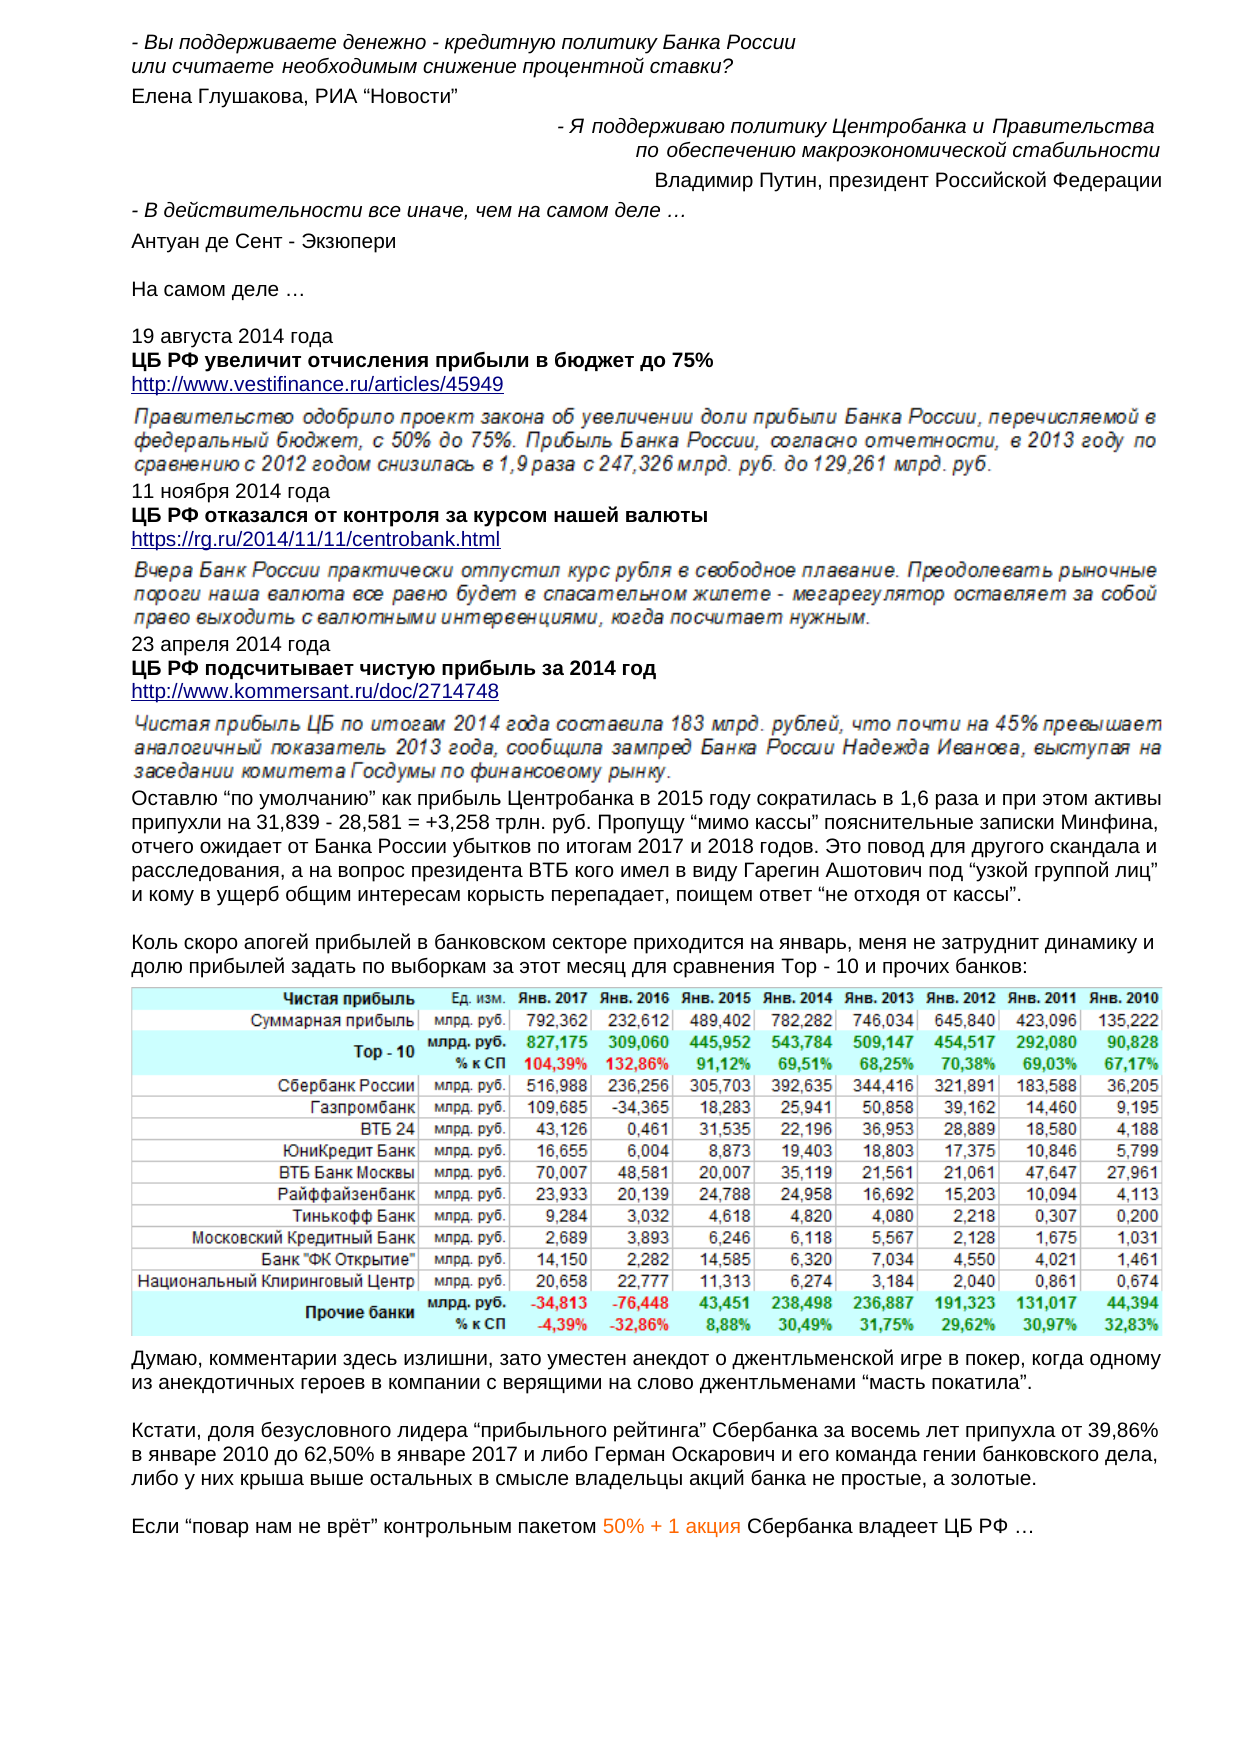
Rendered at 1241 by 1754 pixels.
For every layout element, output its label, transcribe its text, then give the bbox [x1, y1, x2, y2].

text - Вы поддерживаете денежно - кредитную политику Банка России [131, 29, 1162, 53]
text 11 ноября 2014 года [131, 479, 1162, 503]
text - Я поддерживаю политику Центробанка и Правительства [131, 114, 1162, 138]
text http://www.kommersant.ru/doc/2714748 [131, 679, 1162, 703]
text 19 августа 2014 года [131, 324, 1162, 348]
text ЦБ РФ отказался от контроля за курсом нашей валюты [131, 503, 1162, 527]
text или считаете необходимым снижение процентной ставки? [131, 53, 1162, 77]
text https://rg.ru/2014/11/11/centrobank.html [131, 527, 1162, 551]
text Елена Глушакова, РИА “Новости” [131, 84, 1162, 108]
text Оставлю “по умолчанию” как прибыль Центробанка в 2015 году сократилась в 1,6 раза и при этом активы припухли на 31,839 - 28,581 = +3,258 трлн. руб. Пропущу “мимо кассы” пояснительные записки Минфина, отчего ожидает от Банка России убытков по итогам 2017​ и 2018 годов. Это повод для другого скандала и расследования, а на вопрос президента ВТБ кого имел в виду Гарегин Ашотович под “узкой группой лиц” и кому в ущерб общим интересам корысть перепадает, поищем ответ “не отходя от кассы”. [131, 786, 1162, 906]
text Если “повар нам не врёт” контрольным пакетом 50% + 1 акция Сбербанка владеет ЦБ РФ … [131, 1514, 1162, 1538]
text Антуан де Сент - Экзюпери [131, 228, 1162, 252]
text 23 апреля 2014 года [131, 632, 1162, 655]
text Думаю, комментарии здесь излишни, зато уместен анекдот о джентльменской игре в покер, когда одному из анекдотичных героев в компании с верящими на слово джентльменами “масть покатила”. [131, 1346, 1162, 1394]
text по обеспечению макроэкономической стабильности [131, 138, 1162, 162]
text ЦБ РФ увеличит отчисления прибыли в бюджет до 75% [131, 348, 1162, 372]
text Кстати, доля безусловного лидера “прибыльного рейтинга” Сбербанка за восемь лет припухла от 39,86% в январе 2010 до 62,50% в январе 2017 и либо Герман Оскарович и его команда гении банковского дела, либо у них крыша выше остальных в смысле владельцы акций банка не простые, а золотые. [131, 1418, 1162, 1490]
text Коль скоро апогей прибылей в банковском секторе приходится на январь, меня не затруднит динамику и долю прибылей задать по выборкам за этот месяц для сравнения Top - 10 и прочих банков: [131, 929, 1162, 977]
text Владимир Путин, президент Российской Федерации [131, 168, 1162, 192]
text http://www.vestifinance.ru/articles/45949 [131, 372, 1162, 396]
text - В действительности все иначе, чем на самом деле … [131, 198, 1162, 222]
text ЦБ РФ подсчитывает чистую прибыль за 2014 год [131, 655, 1162, 679]
text На самом деле … [131, 276, 1162, 300]
